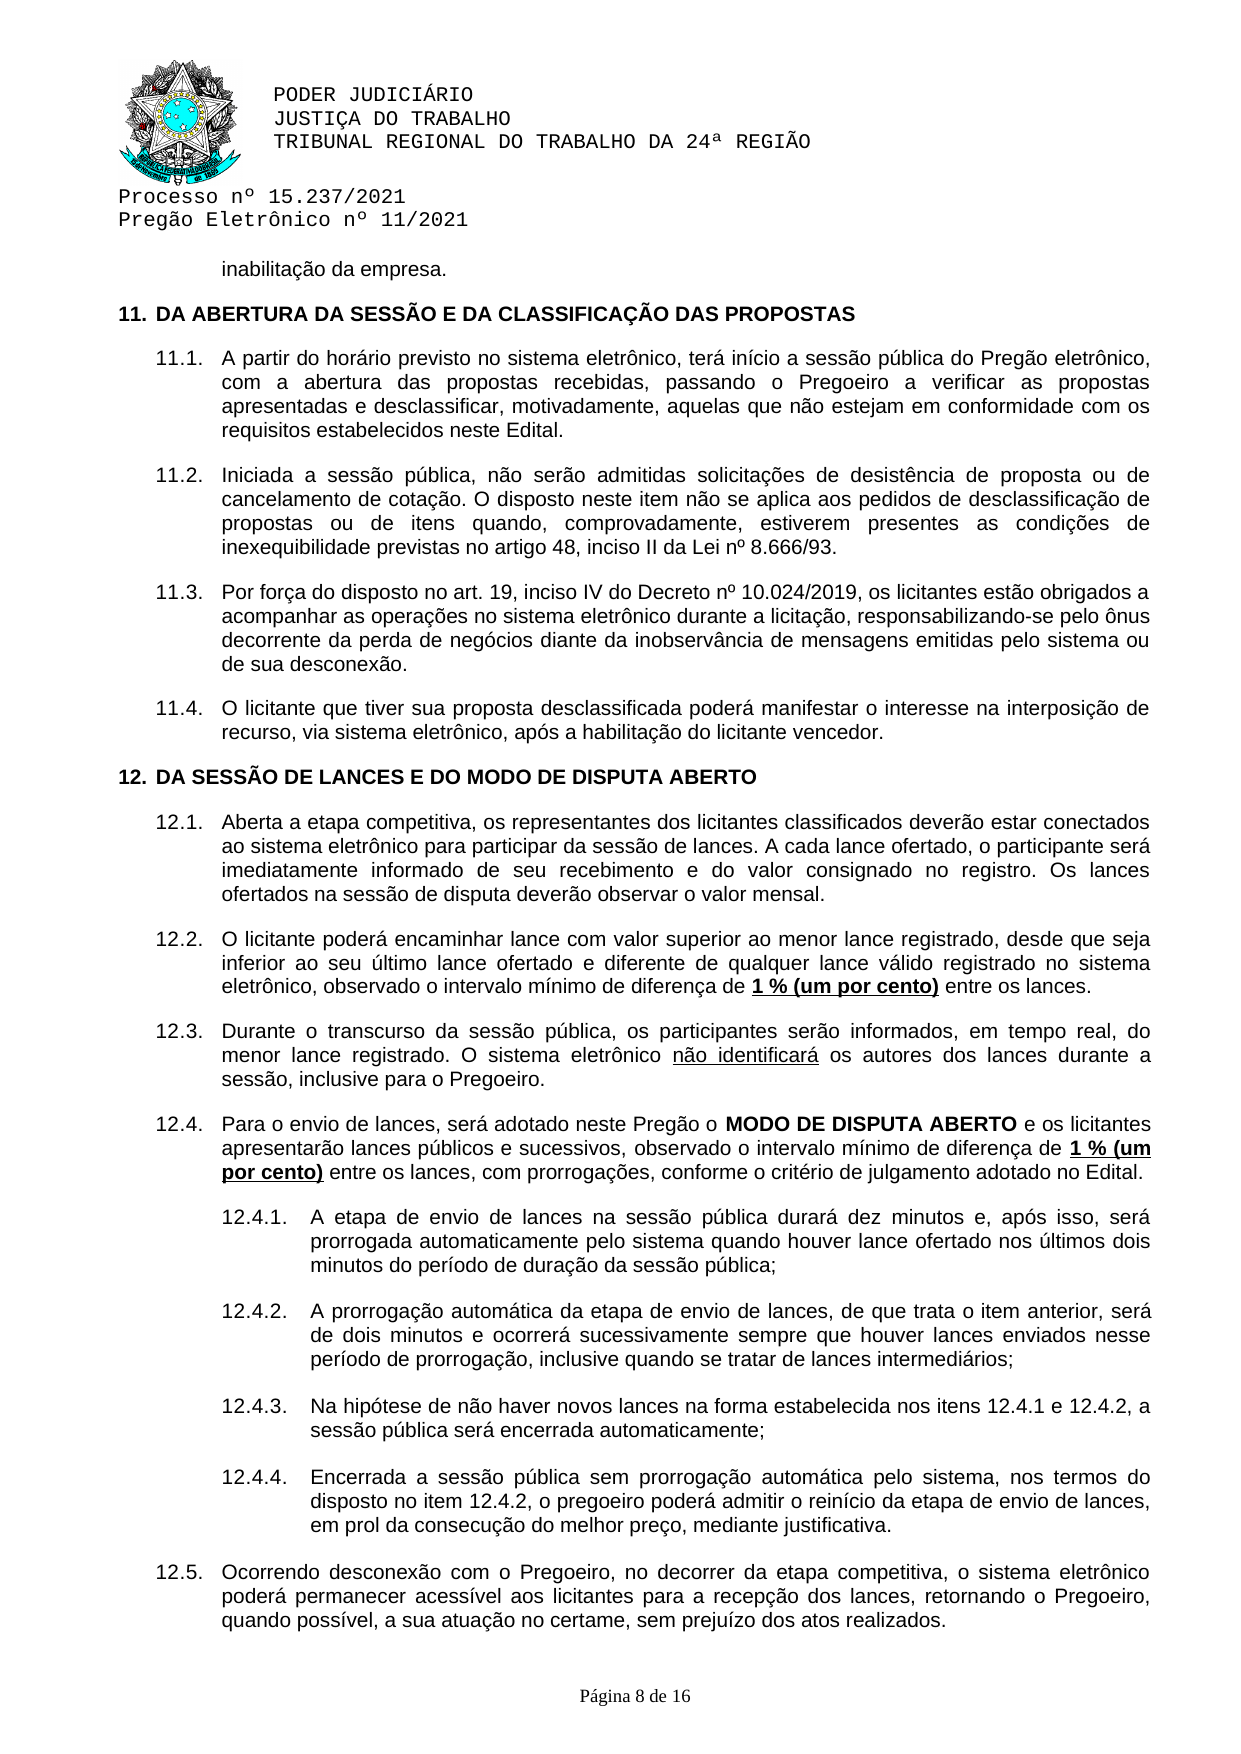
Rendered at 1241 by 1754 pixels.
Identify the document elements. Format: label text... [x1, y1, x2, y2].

list O licitante poderá encaminhar lance com valor superior ao menor lance registrado, desde que seja inferior ao seu último lance ofertado e diferente de qualquer lance válido registrado no sistema eletrônico, observado o intervalo mínimo de diferença de 1 % (um por cento) entre os lances. [155, 926, 1152, 998]
list A prorrogação automática da etapa de envio de lances, de que trata o item anterior, será de dois minutos e ocorrerá sucessivamente sempre que houver lances enviados nesse período de prorrogação, inclusive quando se tratar de lances intermediários; [221, 1299, 1152, 1371]
list Na hipótese de não haver novos lances na forma estabelecida nos itens 12.4.1 e 12.4.2, a sessão pública será encerrada automaticamente; [221, 1394, 1152, 1442]
list O licitante que tiver sua proposta desclassificada poderá manifestar o interesse na interposição de recurso, via sistema eletrônico, após a habilitação do licitante vencedor. [155, 696, 1152, 744]
list da sESSÃO de LANCES e DO MODO DE DISPUTA ABERTO [118, 765, 1152, 789]
list Durante o transcurso da sessão pública, os participantes serão informados, em tempo real, do menor lance registrado. O sistema eletrônico não identificará os autores dos lances durante a sessão, inclusive para o Pregoeiro. [155, 1019, 1152, 1091]
list Iniciada a sessão pública, não serão admitidas solicitações de desistência de proposta ou de cancelamento de cotação. O disposto neste item não se aplica aos pedidos de desclassificação de propostas ou de itens quando, comprovadamente, estiverem presentes as condições de inexequibilidade previstas no artigo 48, inciso II da Lei nº 8.666/93. [155, 463, 1152, 559]
list Encerrada a sessão pública sem prorrogação automática pelo sistema, nos termos do disposto no item 12.4.2, o pregoeiro poderá admitir o reinício da etapa de envio de lances, em prol da consecução do melhor preço, mediante justificativa. [221, 1465, 1152, 1537]
picture [118, 59, 243, 186]
list DA abertura da sessão e da classificação das propostas [118, 301, 1152, 325]
list Aberta a etapa competitiva, os representantes dos licitantes classificados deverão estar conectados ao sistema eletrônico para participar da sessão de lances. A cada lance ofertado, o participante será imediatamente informado de seu recebimento e do valor consignado no registro. Os lances ofertados na sessão de disputa deverão observar o valor mensal. [155, 810, 1152, 906]
list Ocorrendo desconexão com o Pregoeiro, no decorrer da etapa competitiva, o sistema eletrônico poderá permanecer acessível aos licitantes para a recepção dos lances, retornando o Pregoeiro, quando possível, a sua atuação no certame, sem prejuízo dos atos realizados. [155, 1560, 1152, 1632]
list Para o envio de lances, será adotado neste Pregão o MODO DE DISPUTA ABERTO e os licitantes apresentarão lances públicos e sucessivos, observado o intervalo mínimo de diferença de 1 % (um por cento) entre os lances, com prorrogações, conforme o critério de julgamento adotado no Edital. [155, 1112, 1152, 1184]
list inabilitação da empresa. [155, 257, 1152, 281]
list A etapa de envio de lances na sessão pública durará dez minutos e, após isso, será prorrogada automaticamente pelo sistema quando houver lance ofertado nos últimos dois minutos do período de duração da sessão pública; [221, 1204, 1152, 1276]
list Por força do disposto no art. 19, inciso IV do Decreto nº 10.024/2019, os licitantes estão obrigados a acompanhar as operações no sistema eletrônico durante a licitação, responsabilizando-se pelo ônus decorrente da perda de negócios diante da inobservância de mensagens emitidas pelo sistema ou de sua desconexão. [155, 579, 1152, 675]
list A partir do horário previsto no sistema eletrônico, terá início a sessão pública do Pregão eletrônico, com a abertura das propostas recebidas, passando o Pregoeiro a verificar as propostas apresentadas e desclassificar, motivadamente, aquelas que não estejam em conformidade com os requisitos estabelecidos neste Edital. [155, 346, 1152, 442]
